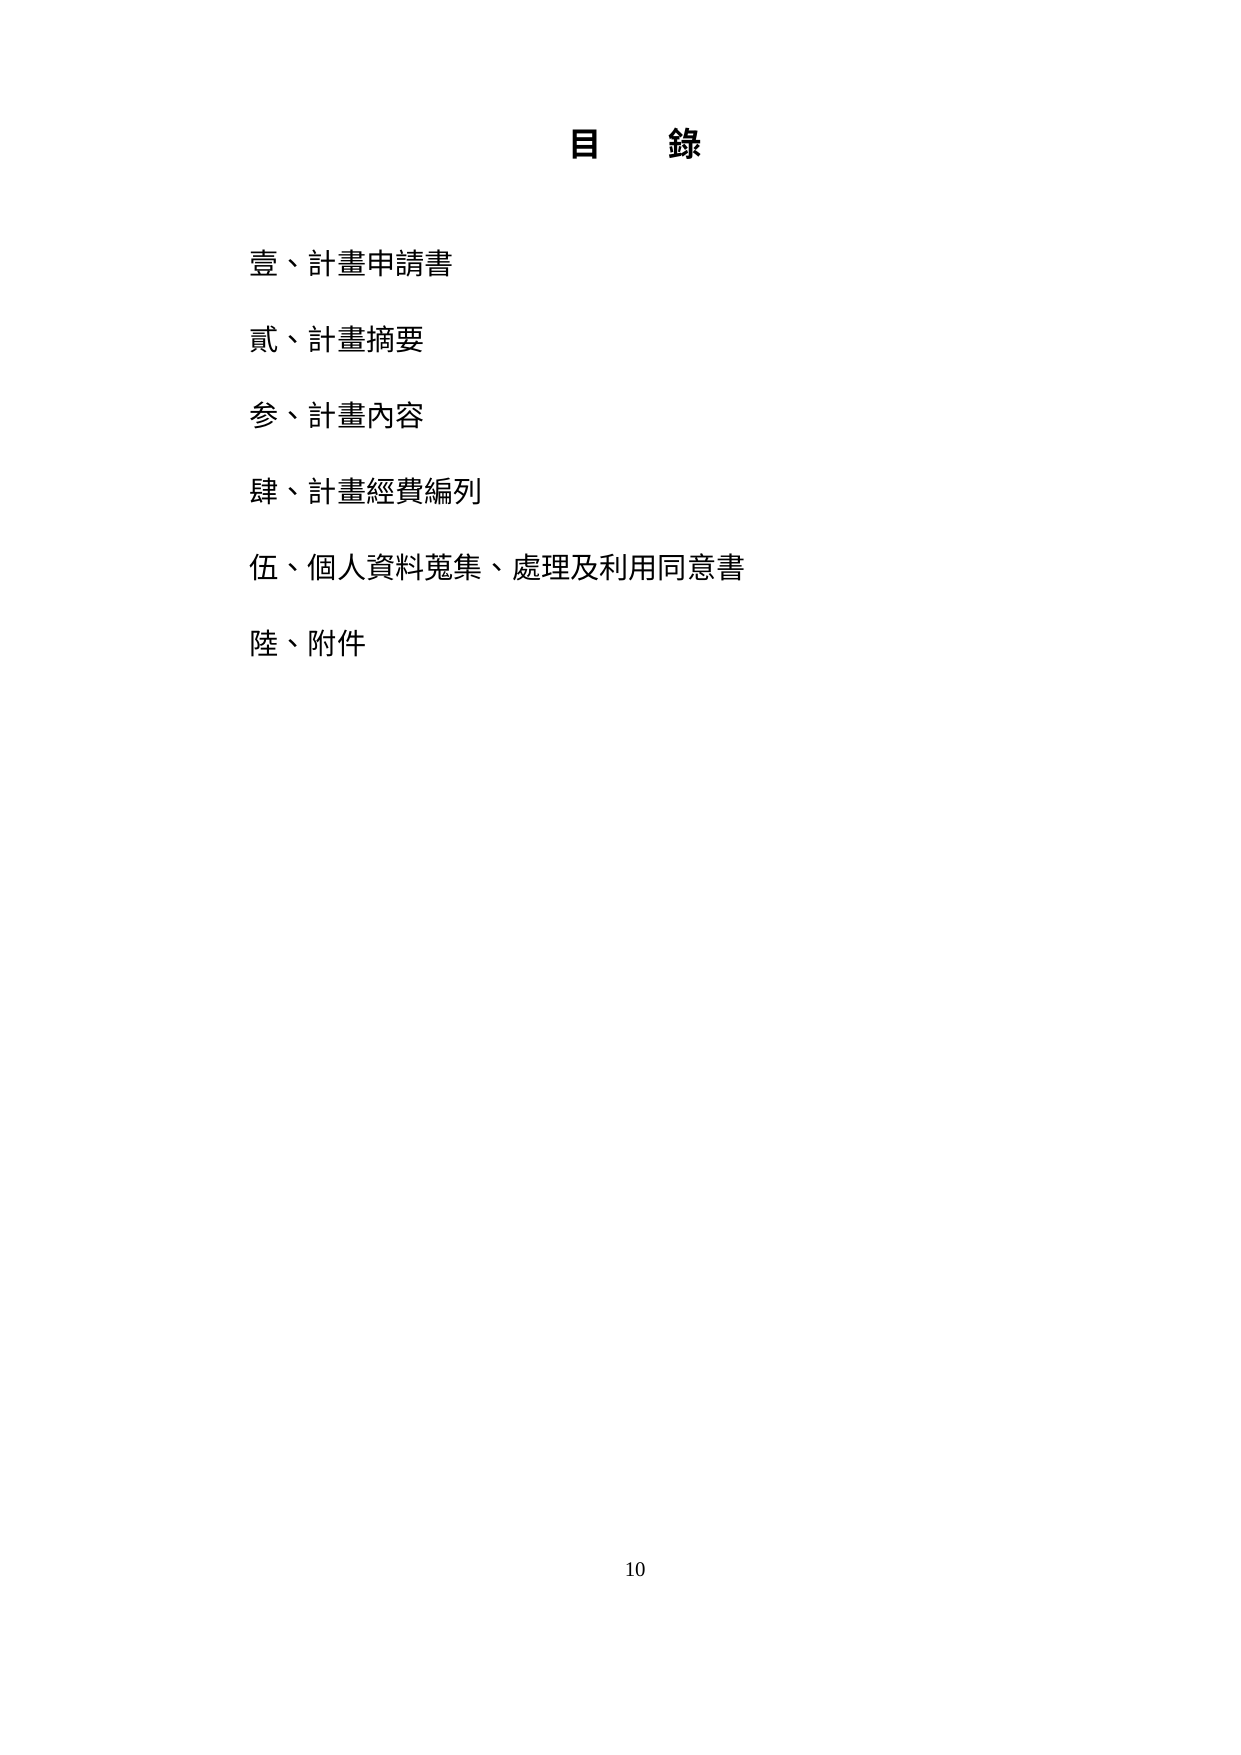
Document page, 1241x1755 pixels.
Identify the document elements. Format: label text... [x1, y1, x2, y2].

text 壹、計畫申請書 [249, 241, 1152, 283]
text 参、計畫內容 [249, 393, 1152, 435]
text 陸、附件 [249, 620, 1152, 663]
text 肆、計畫經費編列 [249, 468, 1152, 511]
text 貳、計畫摘要 [249, 317, 1152, 359]
text 伍、個人資料蒐集、處理及利用同意書 [249, 544, 1152, 587]
text 目 錄 [118, 118, 1152, 166]
